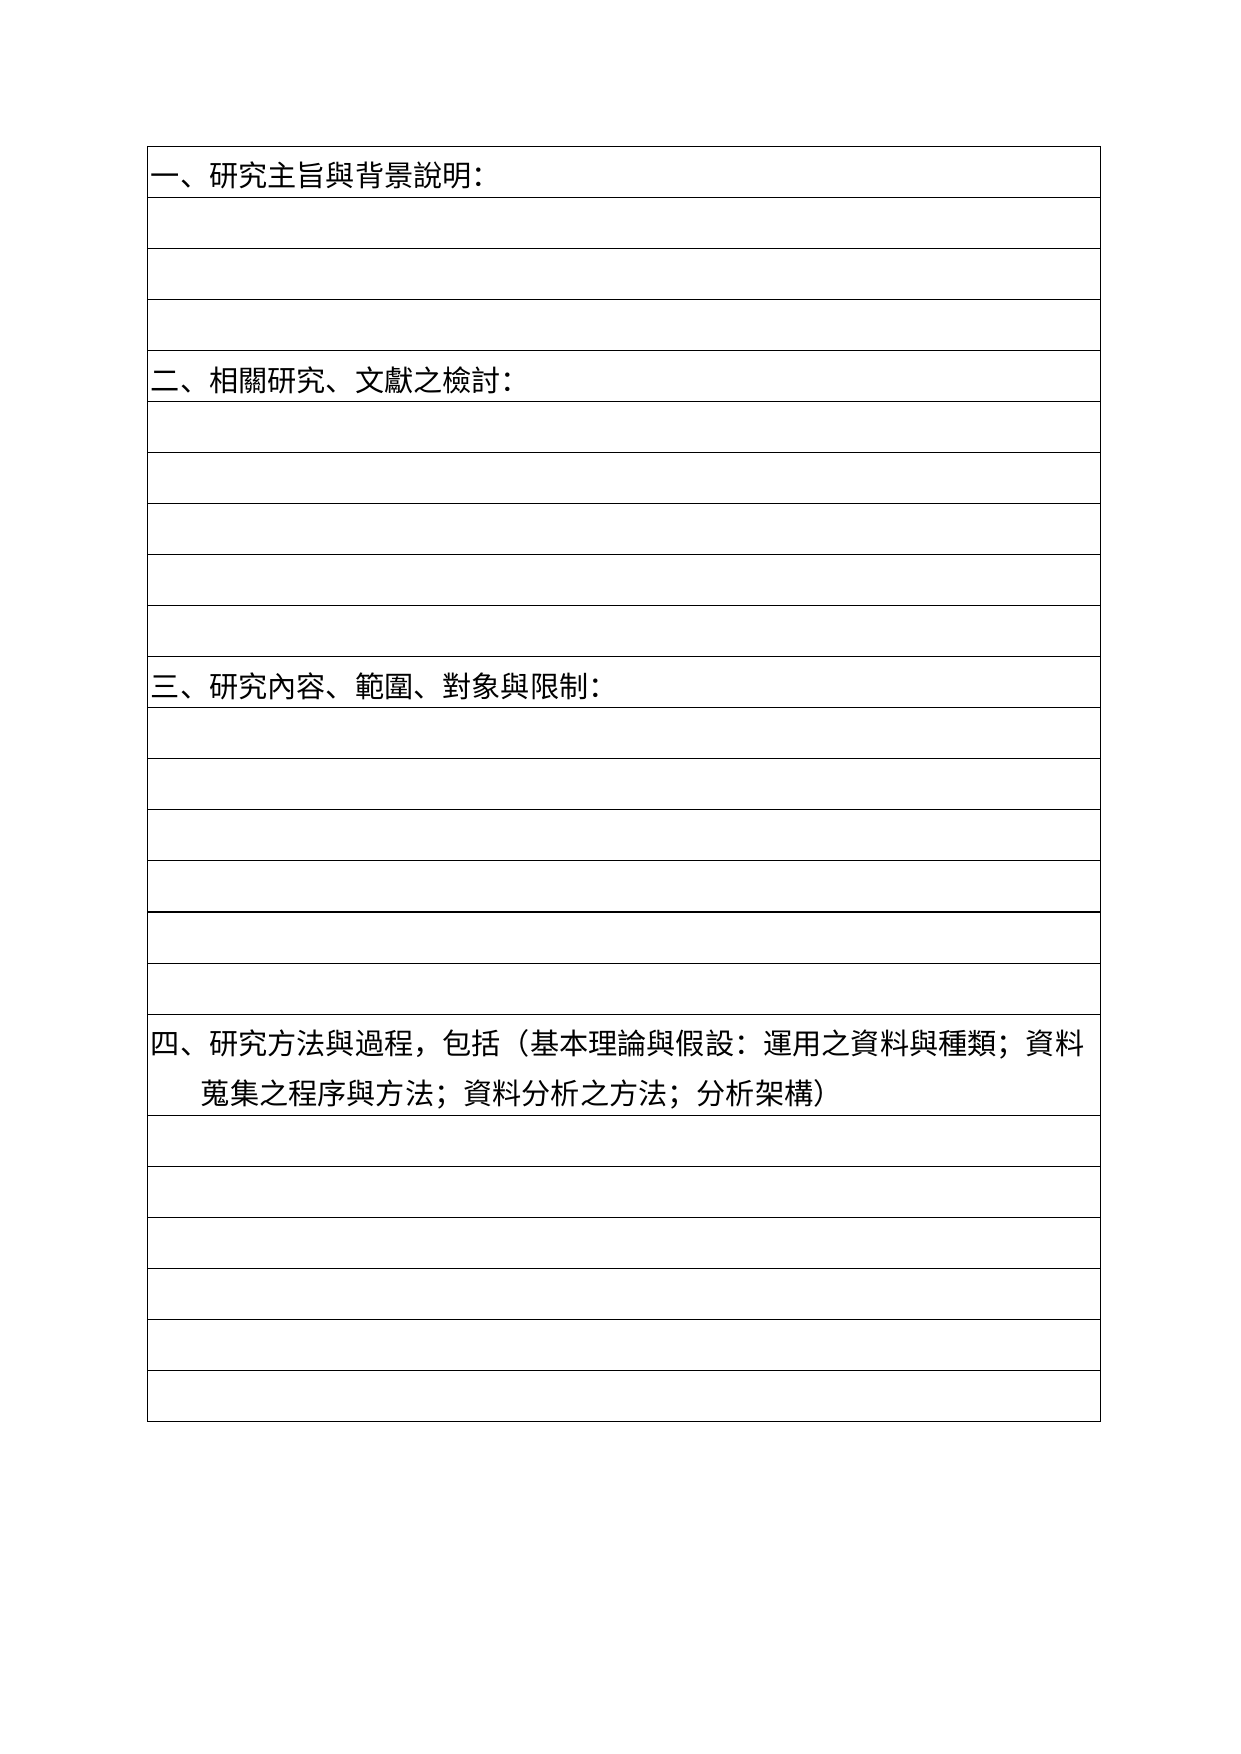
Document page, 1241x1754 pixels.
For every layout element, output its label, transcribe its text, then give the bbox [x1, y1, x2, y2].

table_cell 四、研究方法與過程，包括（基本理論與假設：運用之資料與種類；資料蒐集之程序與方法；資料分析之方法；分析架構） [148, 1015, 1100, 1114]
table_cell [148, 1116, 1100, 1166]
table_header 一、研究主旨與背景說明： [148, 147, 1100, 197]
table_cell [148, 606, 1100, 656]
table_cell [148, 453, 1100, 503]
table_cell [148, 708, 1100, 758]
table_cell 二、相關研究、文獻之檢討： [148, 351, 1100, 401]
table_cell [148, 402, 1100, 452]
table_cell [148, 861, 1100, 911]
table_cell [148, 555, 1100, 605]
table_cell [148, 810, 1100, 860]
table_cell [148, 1320, 1100, 1370]
table_cell [148, 198, 1100, 248]
table_cell [148, 1269, 1100, 1319]
table_cell [148, 1371, 1100, 1421]
table_cell [148, 1218, 1100, 1268]
table_cell [148, 504, 1100, 554]
table_cell [148, 913, 1100, 962]
table_cell [148, 759, 1100, 809]
table_cell [148, 300, 1100, 350]
table_cell 三、研究內容、範圍、對象與限制： [148, 657, 1100, 707]
table_cell [148, 1167, 1100, 1217]
table_cell [148, 964, 1100, 1013]
table_cell [148, 249, 1100, 299]
